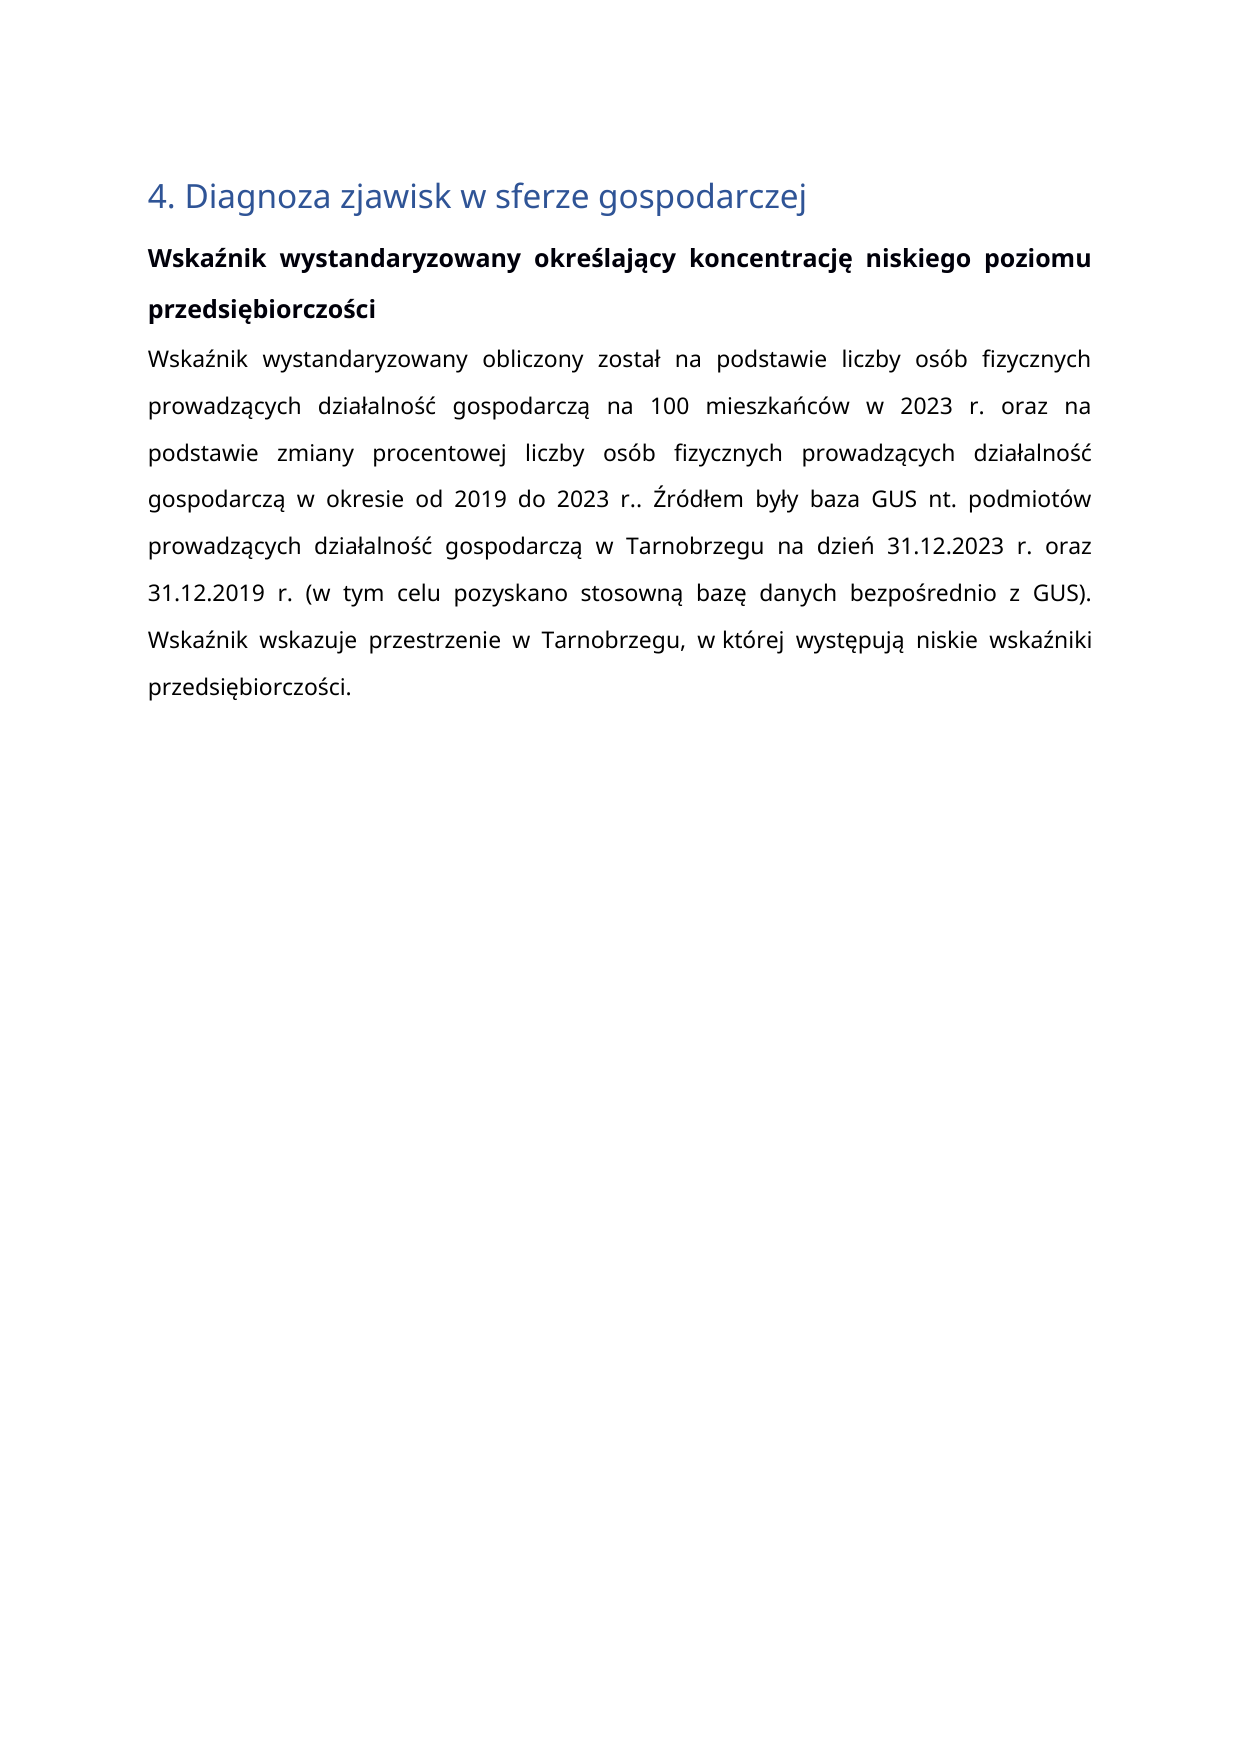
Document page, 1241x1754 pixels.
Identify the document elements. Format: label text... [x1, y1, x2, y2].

subtitle 4. Diagnoza zjawisk w sferze gospodarczej [148, 173, 1093, 218]
text Wskaźnik wystandaryzowany określający koncentrację niskiego poziomu przedsiębiorczości [148, 241, 1093, 326]
text Wskaźnik wystandaryzowany obliczony został na podstawie liczby osób fizycznych prowadzących działalność gospodarczą na 100 mieszkańców w 2023 r. oraz na podstawie zmiany procentowej liczby osób fizycznych prowadzących działalność gospodarczą w okresie od 2019 do 2023 r.. Źródłem były baza GUS nt. podmiotów prowadzących działalność gospodarczą w Tarnobrzegu na dzień 31.12.2023 r. oraz 31.12.2019 r. (w tym celu pozyskano stosowną bazę danych bezpośrednio z GUS). Wskaźnik wskazuje przestrzenie w Tarnobrzegu, w której występują niskie wskaźniki przedsiębiorczości. [148, 343, 1093, 702]
